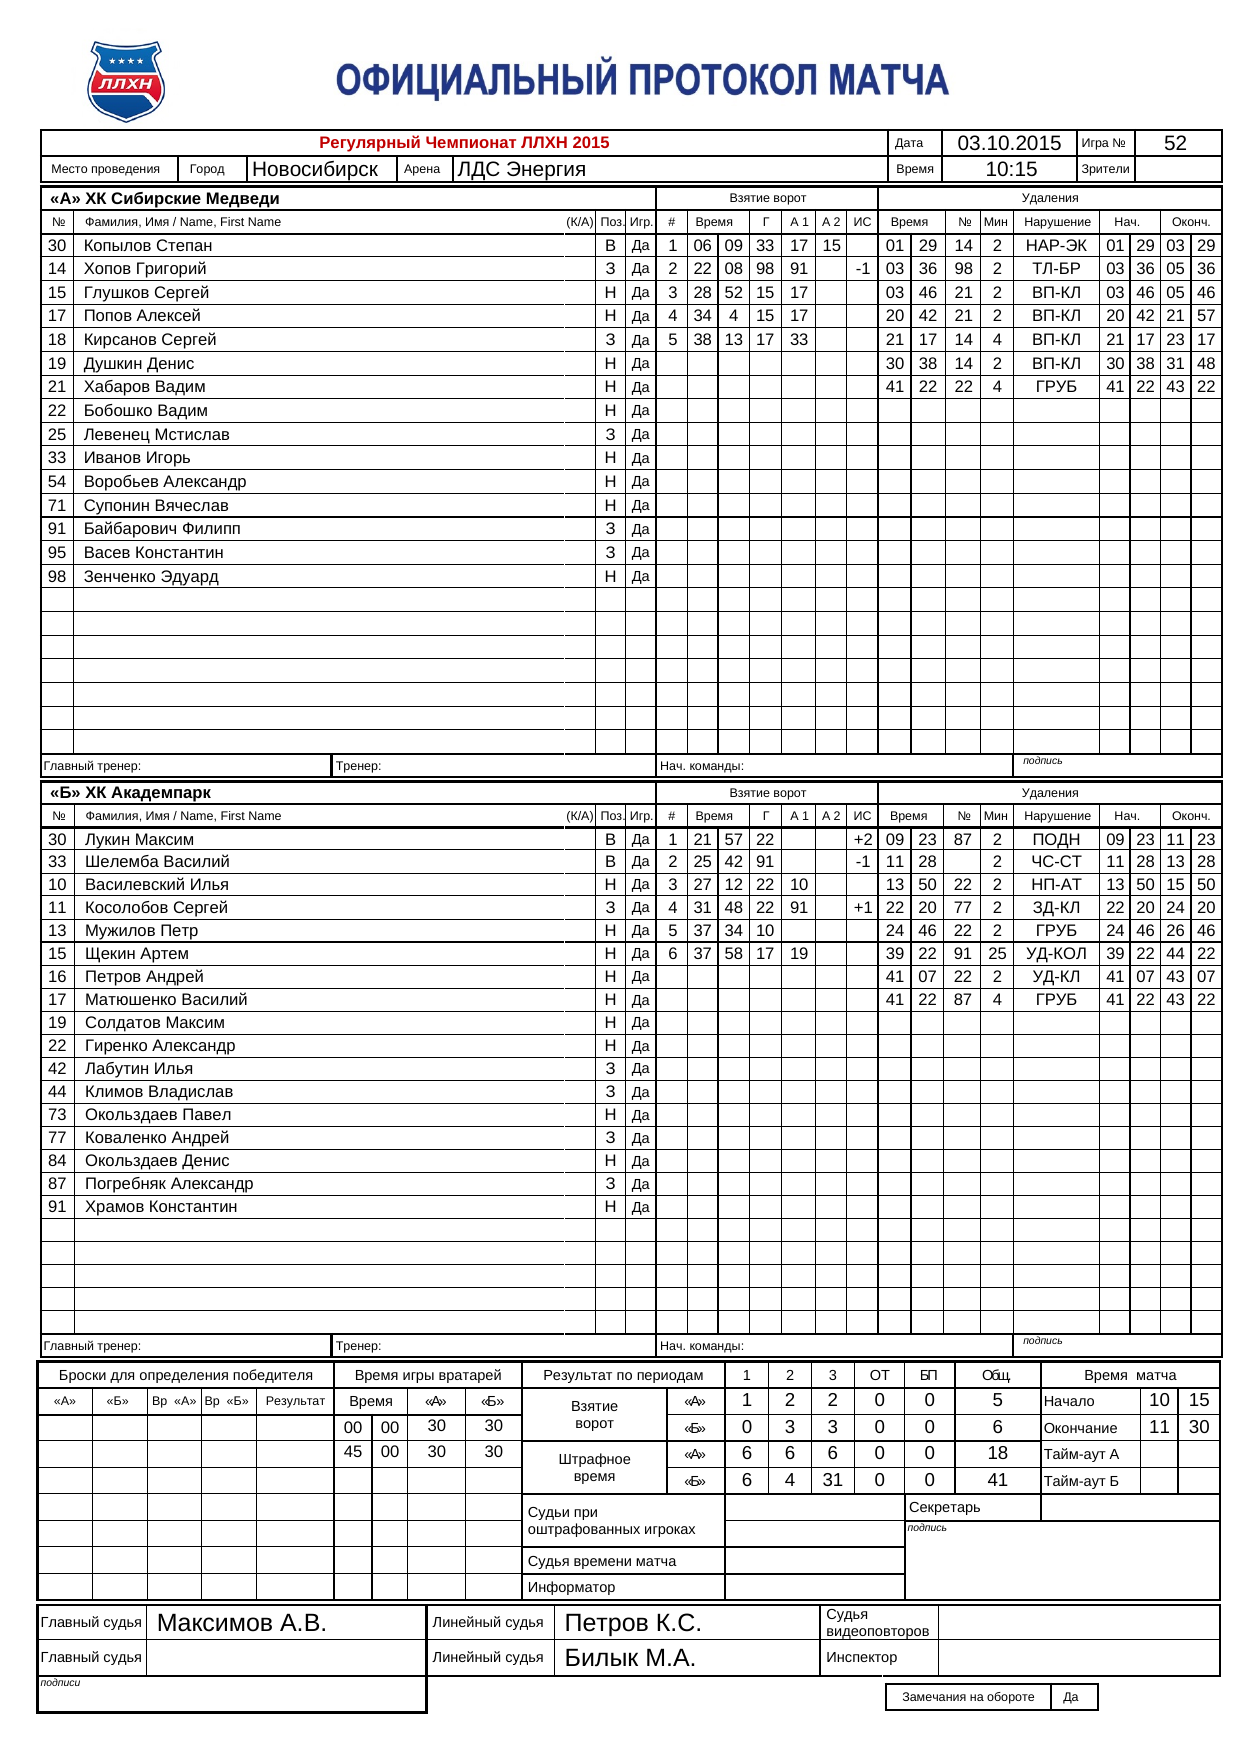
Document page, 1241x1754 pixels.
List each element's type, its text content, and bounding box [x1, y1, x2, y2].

table_cell [1131, 1196, 1160, 1218]
table_cell [202, 1416, 256, 1440]
table_cell Н [596, 399, 625, 422]
table_cell Зрители [1078, 157, 1134, 181]
table_cell [1100, 1012, 1129, 1033]
table_cell [688, 446, 717, 469]
table_cell [847, 1012, 877, 1033]
table_cell Н [596, 989, 625, 1011]
table_cell Главный тренер: [42, 755, 330, 776]
table_cell [1192, 1242, 1221, 1264]
table_cell Линейный судья [428, 1640, 554, 1675]
table_cell [39, 1468, 92, 1493]
table_cell Нач. [1100, 211, 1160, 233]
table_cell 11 [1161, 829, 1190, 849]
table_cell З [596, 1127, 625, 1149]
table_cell [1014, 1219, 1099, 1241]
table_cell [847, 281, 877, 303]
table_cell [981, 588, 1013, 611]
table_cell [688, 423, 717, 445]
table_cell [657, 494, 687, 516]
table_cell [1161, 1058, 1190, 1079]
table_cell [1014, 518, 1099, 540]
table_cell [39, 1547, 92, 1573]
table_cell [257, 1441, 333, 1467]
table_cell [944, 1058, 980, 1079]
table_cell [626, 1288, 655, 1310]
table_cell [912, 446, 945, 469]
table_cell [373, 1494, 407, 1520]
table_cell Мин [981, 211, 1013, 233]
table_cell [879, 659, 910, 682]
table_cell [726, 1575, 904, 1599]
table_cell [565, 423, 595, 445]
table_cell [879, 541, 910, 564]
table_cell [565, 446, 595, 469]
table_cell [75, 1242, 564, 1264]
table_cell Тренер: [333, 755, 655, 776]
table_cell [816, 281, 846, 303]
table_cell [883, 1677, 1220, 1681]
table_cell [466, 1521, 521, 1546]
table_cell [1192, 423, 1221, 445]
table_cell ПОДН [1014, 829, 1099, 849]
table_cell 30 [408, 1416, 465, 1440]
table_cell Г [750, 805, 781, 826]
table_cell Да [626, 920, 655, 941]
table_cell [1100, 1242, 1129, 1264]
table_cell [946, 636, 980, 658]
table_header 52 [1136, 131, 1221, 155]
table_cell [1014, 494, 1099, 516]
table_cell [688, 707, 717, 729]
table_cell З [596, 1058, 625, 1079]
table_cell [879, 707, 910, 729]
table_cell 4 [981, 376, 1013, 398]
table_cell Зенченко Эдуард [74, 565, 564, 587]
table_cell [1131, 1035, 1160, 1057]
table_cell [657, 376, 687, 398]
table_cell Н [596, 376, 625, 398]
table_cell [719, 494, 749, 516]
table_cell [1100, 1265, 1129, 1287]
table_cell 41 [1100, 989, 1129, 1011]
table_cell Н [596, 1104, 625, 1126]
table_cell [1100, 541, 1129, 564]
table_header «Б» ХК Академпарк [42, 783, 655, 803]
table_cell Да [626, 966, 655, 987]
table_cell 2 [981, 896, 1013, 918]
table_cell [373, 1547, 407, 1573]
table_cell Да [626, 874, 655, 895]
table_header Замечания на обороте [887, 1685, 1050, 1709]
table_cell [944, 1265, 980, 1287]
table_cell [944, 1196, 980, 1218]
table_cell 22 [946, 376, 980, 398]
table_cell «А» [668, 1442, 724, 1467]
table_cell № [42, 805, 74, 826]
table_cell [1100, 1219, 1129, 1241]
table_cell [1192, 1265, 1221, 1287]
table_cell (К/А) [565, 211, 595, 233]
table_cell [565, 328, 595, 351]
table_cell [946, 659, 980, 682]
picture [5, 28, 1179, 129]
table_cell А 1 [782, 211, 815, 233]
table_cell [565, 352, 595, 374]
table_cell [74, 659, 564, 682]
table_cell [657, 565, 687, 587]
table_cell [981, 1058, 1013, 1079]
table_cell [657, 1242, 687, 1264]
table_cell 17 [750, 328, 781, 351]
table_cell [565, 305, 595, 327]
table_cell [719, 730, 749, 753]
table_cell 2 [657, 850, 687, 872]
table_cell [565, 1035, 595, 1057]
table_cell [912, 1196, 943, 1218]
table_cell [688, 541, 717, 564]
table_cell [688, 399, 717, 422]
table_header Результат по периодам [523, 1363, 724, 1387]
table_cell [626, 707, 655, 729]
table_cell [657, 707, 687, 729]
table_cell [719, 1219, 749, 1241]
table_cell 22 [688, 257, 717, 280]
table_cell 91 [944, 943, 980, 964]
table_cell [1192, 636, 1221, 658]
table_cell № [42, 211, 73, 233]
table_cell (К/А) [565, 805, 595, 826]
table_cell В [596, 235, 625, 256]
table_cell Попов Алексей [74, 305, 564, 327]
table_cell [816, 518, 846, 540]
table_cell 23 [1192, 829, 1221, 849]
table_cell [565, 1127, 595, 1149]
table_cell [847, 683, 877, 706]
table_cell 41 [879, 966, 910, 987]
table_cell 05 [1161, 281, 1190, 303]
table_cell 19 [782, 943, 815, 964]
table_cell 36 [1192, 257, 1221, 280]
table_cell А 1 [782, 805, 815, 826]
table_cell [782, 989, 815, 1011]
table_cell [1100, 683, 1129, 706]
table_cell 20 [1131, 896, 1160, 918]
table_cell Судья видеоповторов [821, 1606, 938, 1639]
table_cell [944, 1035, 980, 1057]
table_cell [202, 1574, 256, 1599]
table_cell [847, 235, 877, 256]
table_cell подпись [1014, 1335, 1221, 1356]
table_cell [1192, 707, 1221, 729]
table_cell [816, 328, 846, 351]
table_cell [657, 470, 687, 493]
table_cell Новосибирск [248, 157, 396, 181]
table_cell [657, 1127, 687, 1149]
table_cell [816, 565, 846, 587]
table_cell Нарушение [1014, 211, 1099, 233]
table_cell [816, 1311, 846, 1333]
table_cell [879, 612, 910, 634]
table_cell [946, 470, 980, 493]
table_cell # [657, 805, 687, 826]
table_cell [1014, 1242, 1099, 1264]
table_cell Окольздаев Павел [75, 1104, 564, 1126]
table_cell Взятие ворот [523, 1389, 666, 1440]
table_cell [1100, 1150, 1129, 1172]
table_cell Н [596, 446, 625, 469]
table_cell [944, 1219, 980, 1241]
table_cell [657, 446, 687, 469]
table_cell [1161, 1311, 1190, 1333]
table_cell [847, 707, 877, 729]
table_cell [565, 1242, 595, 1264]
table_cell [816, 966, 846, 987]
table_cell [42, 1242, 74, 1264]
table_cell 28 [1192, 850, 1221, 872]
table_cell Арена [398, 157, 452, 181]
table_cell [944, 1104, 980, 1126]
table_cell Фамилия, Имя / Name, First Name [75, 805, 565, 826]
table_cell [202, 1441, 256, 1467]
table_cell [1131, 1242, 1160, 1264]
table_cell [782, 829, 815, 849]
table_cell [816, 896, 846, 918]
table_cell [202, 1547, 256, 1573]
table_cell [981, 1104, 1013, 1126]
table_cell [1192, 612, 1221, 634]
table_cell 14 [946, 328, 980, 351]
table_cell 6 [956, 1415, 1040, 1440]
table_cell Коваленко Андрей [75, 1127, 564, 1149]
table_cell НАР-ЭК [1014, 235, 1099, 256]
table_cell [912, 1265, 943, 1287]
table_cell 15 [750, 305, 781, 327]
table_cell [596, 1288, 625, 1310]
table_header 2 [769, 1363, 811, 1387]
table_cell 50 [912, 874, 943, 895]
table_cell 0 [905, 1468, 954, 1493]
table_cell [782, 659, 815, 682]
table_cell 17 [42, 305, 73, 327]
table_cell 50 [1192, 874, 1221, 895]
table_cell Билык М.А. [555, 1640, 819, 1675]
table_cell [39, 1521, 92, 1546]
table_cell [1131, 565, 1160, 587]
table_cell [39, 1441, 92, 1467]
table_cell Мин [981, 805, 1013, 826]
table_cell [782, 352, 815, 374]
table_header 1 [726, 1363, 768, 1387]
table_cell 07 [912, 966, 943, 987]
table_cell Н [596, 565, 625, 587]
table_cell 37 [688, 943, 717, 964]
table_cell 39 [879, 943, 910, 964]
table_cell 17 [750, 943, 781, 964]
table_cell Г [750, 211, 781, 233]
table_cell [719, 1150, 749, 1172]
table_cell Н [596, 1035, 625, 1057]
table_header Игра № [1078, 131, 1134, 155]
table_cell [750, 989, 781, 1011]
table_cell [565, 659, 595, 682]
table_cell подпись [1014, 755, 1221, 776]
table_cell Время [688, 805, 749, 826]
table_cell 15 [1161, 874, 1190, 895]
table_cell 36 [1131, 257, 1160, 280]
table_cell 5 [657, 328, 687, 351]
table_cell УД-КЛ [1014, 966, 1099, 987]
table_header Да [1052, 1685, 1097, 1709]
table_cell 30 [408, 1441, 465, 1467]
table_cell 17 [1192, 328, 1221, 351]
table_cell [879, 730, 910, 753]
table_cell 46 [1192, 281, 1221, 303]
table_cell [782, 1104, 815, 1126]
table_cell [596, 707, 625, 729]
table_cell [946, 707, 980, 729]
table_cell 0 [855, 1389, 904, 1413]
table_cell [688, 1150, 717, 1172]
table_cell [847, 1104, 877, 1126]
table_cell [782, 518, 815, 540]
table_cell 34 [719, 920, 749, 941]
table_cell 22 [912, 989, 943, 1011]
table_cell [879, 1127, 910, 1149]
table_cell 18 [42, 328, 73, 351]
table_cell [750, 494, 781, 516]
table_cell [596, 636, 625, 658]
table_cell Да [626, 423, 655, 445]
table_cell 42 [719, 850, 749, 872]
table_cell [750, 730, 781, 753]
table_cell Да [626, 518, 655, 540]
table_cell 21 [879, 328, 910, 351]
table_cell [1192, 399, 1221, 422]
table_cell [565, 920, 595, 941]
table_cell 44 [1161, 943, 1190, 964]
table_cell [1131, 518, 1160, 540]
table_cell Главный судья [39, 1640, 146, 1675]
table_cell [688, 1127, 717, 1149]
table_cell 15 [42, 943, 74, 964]
table_cell [719, 423, 749, 445]
table_cell Да [626, 1196, 655, 1218]
table_cell [847, 1311, 877, 1333]
table_cell 17 [912, 328, 945, 351]
table_cell 10 [1141, 1389, 1177, 1413]
table_cell Главный тренер: [42, 1335, 330, 1356]
table_cell [750, 376, 781, 398]
table_cell [816, 470, 846, 493]
table_cell [981, 1012, 1013, 1033]
table_cell [408, 1468, 465, 1493]
table_cell [1014, 1311, 1099, 1333]
table_cell [688, 494, 717, 516]
table_cell [1161, 1219, 1190, 1241]
table_cell [719, 376, 749, 398]
table_cell З [596, 423, 625, 445]
table_cell [879, 1012, 910, 1033]
table_cell [565, 541, 595, 564]
table_cell НП-АТ [1014, 874, 1099, 895]
table_header «А» ХК Сибирские Медведи [42, 188, 655, 209]
table_cell [565, 1173, 595, 1195]
table_cell ВП-КЛ [1014, 281, 1099, 303]
table_cell [42, 636, 73, 658]
table_cell [981, 612, 1013, 634]
table_cell 3 [812, 1415, 854, 1440]
table_cell [75, 1311, 564, 1333]
table_header Время матча [1042, 1363, 1219, 1387]
table_cell [847, 1150, 877, 1172]
table_cell [719, 1196, 749, 1218]
table_header Общ. [956, 1363, 1040, 1387]
table_cell [1131, 423, 1160, 445]
table_cell [1192, 659, 1221, 682]
table_cell 21 [946, 281, 980, 303]
table_cell 1 [657, 235, 687, 256]
table_cell [1131, 541, 1160, 564]
table_cell [816, 1012, 846, 1033]
table_cell [750, 1150, 781, 1172]
table_cell [565, 850, 595, 872]
table_cell 15 [42, 281, 73, 303]
table_cell 10 [750, 920, 781, 941]
table_header Регулярный Чемпионат ЛЛХН 2015 [42, 131, 887, 155]
table_cell [847, 730, 877, 753]
table_cell [74, 588, 564, 611]
table_cell 10 [42, 874, 74, 895]
table_cell Да [626, 470, 655, 493]
table_cell [565, 376, 595, 398]
table_cell 21 [42, 376, 73, 398]
table_cell [944, 1127, 980, 1149]
table_cell [565, 1265, 595, 1287]
table_cell 13 [719, 328, 749, 351]
table_cell [912, 565, 945, 587]
table_cell 46 [912, 281, 945, 303]
table_cell Да [626, 829, 655, 849]
table_cell [847, 989, 877, 1011]
table_cell [373, 1468, 407, 1493]
table_cell [565, 1012, 595, 1033]
table_cell [981, 1242, 1013, 1264]
table_cell [750, 1265, 781, 1287]
table_cell Город [179, 157, 246, 181]
table_cell [719, 989, 749, 1011]
table_cell [816, 541, 846, 564]
table_cell Левенец Мстислав [74, 423, 564, 445]
table_cell Шелемба Василий [75, 850, 564, 872]
table_cell 0 [905, 1442, 954, 1467]
table_cell [1014, 1173, 1099, 1195]
table_cell 15 [816, 235, 846, 256]
table_cell ВП-КЛ [1014, 305, 1099, 327]
table_cell [1161, 1104, 1190, 1126]
table_cell [1131, 730, 1160, 753]
table_cell [750, 1288, 781, 1310]
table_cell [148, 1416, 201, 1440]
table_cell [257, 1468, 333, 1493]
table_cell [1192, 541, 1221, 564]
table_cell [1131, 1219, 1160, 1241]
table_cell [39, 1416, 92, 1440]
table_cell Хабаров Вадим [74, 376, 564, 398]
table_cell № [944, 805, 980, 826]
table_cell [946, 565, 980, 587]
table_cell 98 [42, 565, 73, 587]
table_cell [816, 1242, 846, 1264]
table_cell [1161, 1196, 1190, 1218]
table_cell 98 [946, 257, 980, 280]
table_cell Судьи при оштрафованных игроках [523, 1495, 724, 1546]
table_cell [42, 588, 73, 611]
table_cell 22 [944, 966, 980, 987]
table_cell [42, 659, 73, 682]
table_cell [912, 1311, 943, 1333]
table_cell [782, 494, 815, 516]
table_cell [688, 1288, 717, 1310]
table_cell 91 [42, 518, 73, 540]
table_cell [782, 612, 815, 634]
table_cell [1131, 470, 1160, 493]
table_cell 91 [782, 257, 815, 280]
table_cell [42, 1288, 74, 1310]
table_cell [1192, 1288, 1221, 1310]
table_cell [750, 707, 781, 729]
table_cell З [596, 896, 625, 918]
table_cell [1192, 683, 1221, 706]
table_cell [1014, 659, 1099, 682]
table_cell Погребняк Александр [75, 1173, 564, 1195]
table_cell [408, 1574, 465, 1599]
table_cell [879, 399, 910, 422]
table_cell 44 [42, 1081, 74, 1103]
table_cell [657, 1196, 687, 1218]
table_cell «Б» [668, 1415, 724, 1440]
table_cell Климов Владислав [75, 1081, 564, 1103]
table_cell [1100, 423, 1129, 445]
table_cell Да [626, 1081, 655, 1103]
table_cell [816, 1035, 846, 1057]
table_cell [719, 1311, 749, 1333]
table_cell [879, 1081, 910, 1103]
table_cell 14 [946, 352, 980, 374]
table_cell Нач. команды: [657, 755, 1012, 776]
table_cell [782, 423, 815, 445]
table_cell 21 [1100, 328, 1129, 351]
table_cell [1014, 636, 1099, 658]
table_cell 00 [335, 1416, 371, 1440]
table_cell [847, 588, 877, 611]
table_cell [596, 1265, 625, 1287]
table_cell 0 [905, 1415, 954, 1440]
table_cell [719, 636, 749, 658]
table_cell 0 [855, 1468, 904, 1493]
table_cell [466, 1494, 521, 1520]
table_cell [1161, 707, 1190, 729]
table_cell ГРУБ [1014, 920, 1099, 941]
table_cell [750, 1127, 781, 1149]
table_cell [42, 683, 73, 706]
table_cell 87 [42, 1173, 74, 1195]
table_cell [816, 305, 846, 327]
table_cell [1161, 1288, 1190, 1310]
table_cell [688, 518, 717, 540]
table_cell [782, 1150, 815, 1172]
table_cell [565, 399, 595, 422]
table_cell [657, 1288, 687, 1310]
table_cell 6 [726, 1468, 768, 1493]
table_cell [335, 1547, 371, 1573]
table_cell [93, 1494, 147, 1520]
table_cell [750, 1242, 781, 1264]
table_cell № [946, 211, 980, 233]
table_cell 19 [42, 1012, 74, 1033]
table_cell 21 [688, 829, 717, 849]
table_cell [688, 1219, 717, 1241]
table_cell [1131, 636, 1160, 658]
table_header 3 [812, 1363, 854, 1387]
table_cell [1192, 470, 1221, 493]
table_cell 4 [769, 1468, 811, 1493]
table_cell [657, 1104, 687, 1126]
table_cell 13 [879, 874, 910, 895]
table_cell [596, 588, 625, 611]
table_cell [879, 1242, 910, 1264]
table_cell [1014, 730, 1099, 753]
table_cell [946, 588, 980, 611]
table_cell [1131, 1058, 1160, 1079]
table_cell 03 [1100, 281, 1129, 303]
table_cell [688, 683, 717, 706]
table_cell [688, 1012, 717, 1033]
table_cell [782, 1196, 815, 1218]
table_cell [1100, 1058, 1129, 1079]
table_cell 03 [879, 257, 910, 280]
table_cell [408, 1521, 465, 1546]
table_cell 38 [688, 328, 717, 351]
table_cell [1131, 399, 1160, 422]
table_cell [657, 1265, 687, 1287]
table_cell [782, 541, 815, 564]
table_cell 11 [879, 850, 910, 872]
table_cell [1131, 659, 1160, 682]
table_cell [657, 1012, 687, 1033]
table_cell 18 [956, 1442, 1040, 1467]
table_cell [1131, 1265, 1160, 1287]
table_cell [626, 612, 655, 634]
table_cell [1161, 565, 1190, 587]
table_cell [912, 1058, 943, 1079]
table_cell [981, 1311, 1013, 1333]
table_cell Да [626, 850, 655, 872]
table_cell 6 [812, 1442, 854, 1467]
table_cell 0 [855, 1415, 904, 1440]
table_cell З [596, 257, 625, 280]
table_cell [1131, 612, 1160, 634]
table_cell 38 [912, 352, 945, 374]
table_cell [944, 1288, 980, 1310]
table_cell [565, 707, 595, 729]
table_cell [816, 1058, 846, 1079]
table_cell [657, 1058, 687, 1079]
table_cell [719, 1035, 749, 1057]
table_cell 22 [944, 874, 980, 895]
table_cell 24 [1100, 920, 1129, 941]
table_cell [782, 1012, 815, 1033]
table_cell 46 [1131, 281, 1160, 303]
table_cell 20 [912, 896, 943, 918]
table_cell 21 [1161, 305, 1190, 327]
table_cell Н [596, 966, 625, 987]
table_cell 21 [946, 305, 980, 327]
table_cell 22 [879, 896, 910, 918]
table_cell 29 [1192, 235, 1221, 256]
table_cell [1014, 1150, 1099, 1172]
table_cell [657, 588, 687, 611]
table_cell [879, 1311, 910, 1333]
table_cell УД-КОЛ [1014, 943, 1099, 964]
table_cell Душкин Денис [74, 352, 564, 374]
table_cell Н [596, 920, 625, 941]
table_cell [565, 470, 595, 493]
table_cell Максимов А.В. [147, 1606, 425, 1639]
table_cell [981, 1035, 1013, 1057]
table_cell [816, 683, 846, 706]
table_cell [1100, 730, 1129, 753]
table_cell [782, 1173, 815, 1195]
table_cell Петров К.С. [555, 1606, 819, 1639]
table_cell Н [596, 281, 625, 303]
table_cell [750, 1081, 781, 1103]
table_cell [335, 1574, 371, 1599]
table_cell [93, 1416, 147, 1440]
table_cell [1014, 683, 1099, 706]
table_cell 25 [981, 943, 1013, 964]
table_cell 05 [1161, 257, 1190, 280]
table_cell Судья времени матча [523, 1548, 724, 1573]
table_cell [816, 446, 846, 469]
table_cell [750, 446, 781, 469]
table_cell [1161, 659, 1190, 682]
table_cell [782, 376, 815, 398]
table_cell 13 [1161, 850, 1190, 872]
table_cell Да [626, 328, 655, 351]
table_cell [688, 612, 717, 634]
table_cell 03 [1100, 257, 1129, 280]
table_cell 11 [1141, 1415, 1177, 1440]
table_cell [847, 1127, 877, 1149]
table_cell [39, 1574, 92, 1599]
table_cell [847, 659, 877, 682]
table_cell [596, 683, 625, 706]
table_cell [202, 1494, 256, 1520]
table_cell Время [688, 211, 749, 233]
table_cell [847, 446, 877, 469]
table_cell [1192, 1150, 1221, 1172]
table_cell Воробьев Александр [74, 470, 564, 493]
table_header 03.10.2015 [943, 131, 1076, 155]
table_cell 77 [42, 1127, 74, 1149]
table_cell [466, 1547, 521, 1573]
table_cell «Б» [668, 1468, 724, 1493]
table_cell 30 [466, 1416, 521, 1440]
table_cell 20 [1192, 896, 1221, 918]
table_cell [981, 1127, 1013, 1149]
table_cell 54 [42, 470, 73, 493]
table_cell # [657, 211, 687, 233]
table_cell «Б » [466, 1389, 521, 1413]
table_cell [565, 1288, 595, 1310]
table_cell 2 [981, 966, 1013, 987]
table_cell 24 [879, 920, 910, 941]
table_cell [1131, 1173, 1160, 1195]
table_cell Бобошко Вадим [74, 399, 564, 422]
table_cell 91 [42, 1196, 74, 1218]
table_cell Да [626, 399, 655, 422]
table_cell [1131, 1150, 1160, 1172]
table_cell [657, 352, 687, 374]
table_cell [1100, 494, 1129, 516]
table_cell 22 [750, 829, 781, 849]
table_cell [719, 588, 749, 611]
table_cell Да [626, 1035, 655, 1057]
table_cell [1161, 683, 1190, 706]
table_cell [147, 1640, 425, 1675]
table_cell 36 [912, 257, 945, 280]
table_cell Да [626, 352, 655, 374]
table_cell [847, 494, 877, 516]
table_cell 6 [726, 1442, 768, 1467]
table_cell А 2 [816, 805, 846, 826]
table_cell Хопов Григорий [74, 257, 564, 280]
table_cell [657, 636, 687, 658]
table_cell [981, 730, 1013, 753]
table_cell 15 [1179, 1389, 1219, 1413]
table_cell +2 [847, 829, 877, 849]
table_cell [912, 1242, 943, 1264]
table_cell 10 [782, 874, 815, 895]
table_cell [719, 1012, 749, 1033]
table_cell Да [626, 494, 655, 516]
table_cell [879, 1104, 910, 1126]
table_cell [750, 612, 781, 634]
table_cell 14 [946, 235, 980, 256]
table_cell [750, 1219, 781, 1241]
table_cell [657, 612, 687, 634]
table_cell Нарушение [1014, 805, 1099, 826]
table_cell [816, 829, 846, 849]
table_cell [946, 494, 980, 516]
table_cell [847, 966, 877, 987]
table_cell [1131, 1127, 1160, 1149]
table_cell Н [596, 352, 625, 374]
table_cell [816, 494, 846, 516]
table_cell ЗД-КЛ [1014, 896, 1099, 918]
table_cell [1161, 1265, 1190, 1287]
table_cell 30 [879, 352, 910, 374]
table_cell 00 [373, 1416, 407, 1440]
table_cell [657, 966, 687, 987]
table_cell [1192, 446, 1221, 469]
table_cell [912, 541, 945, 564]
table_cell [782, 1219, 815, 1241]
table_cell [688, 989, 717, 1011]
table_cell [688, 1173, 717, 1195]
table_cell [565, 494, 595, 516]
table_cell 2 [981, 257, 1013, 280]
table_cell [944, 1242, 980, 1264]
table_cell 17 [42, 989, 74, 1011]
table_cell 25 [688, 850, 717, 872]
table_cell Да [626, 235, 655, 256]
table_cell [1014, 541, 1099, 564]
table_cell [912, 1127, 943, 1149]
table_cell 33 [782, 328, 815, 351]
table_cell [1192, 1035, 1221, 1057]
table_cell [981, 636, 1013, 658]
table_cell [688, 376, 717, 398]
table_cell [939, 1606, 1219, 1639]
table_cell [750, 518, 781, 540]
table_cell [373, 1521, 407, 1546]
table_cell [688, 659, 717, 682]
table_cell 24 [1161, 896, 1190, 918]
table_cell [657, 659, 687, 682]
table_cell [1100, 588, 1129, 611]
table_cell [981, 565, 1013, 587]
table_cell [912, 636, 945, 658]
table_cell З [596, 1173, 625, 1195]
table_cell [912, 1012, 943, 1033]
table_cell [782, 446, 815, 469]
table_cell 16 [42, 966, 74, 987]
table_cell [93, 1468, 147, 1493]
table_cell [816, 1173, 846, 1195]
table_cell 22 [1131, 376, 1160, 398]
table_cell Лабутин Илья [75, 1058, 564, 1079]
table_cell Глушков Сергей [74, 281, 564, 303]
table_cell «Б» [93, 1389, 147, 1413]
table_cell [565, 565, 595, 587]
table_cell Гиренко Александр [75, 1035, 564, 1057]
table_cell 4 [719, 305, 749, 327]
table_cell [626, 588, 655, 611]
table_cell [657, 423, 687, 445]
table_cell [1192, 1012, 1221, 1033]
table_cell 22 [1100, 896, 1129, 918]
table_cell [657, 989, 687, 1011]
table_cell [74, 683, 564, 706]
table_header Взятие ворот [657, 783, 877, 803]
table_cell 23 [912, 829, 943, 849]
table_cell [816, 1127, 846, 1149]
table_cell [1161, 730, 1190, 753]
table_cell Лукин Максим [75, 829, 564, 849]
table_cell [847, 874, 877, 895]
table_cell [719, 612, 749, 634]
table_cell З [596, 1081, 625, 1103]
table_header ОТ [855, 1363, 904, 1387]
table_cell Петров Андрей [75, 966, 564, 987]
table_cell [39, 1494, 92, 1520]
table_cell 41 [1100, 966, 1129, 987]
table_cell [847, 1081, 877, 1103]
table_cell [148, 1574, 201, 1599]
table_cell 22 [1131, 943, 1160, 964]
table_cell [879, 588, 910, 611]
table_cell [750, 1173, 781, 1195]
table_cell [688, 1265, 717, 1287]
table_cell [726, 1521, 904, 1546]
table_cell [750, 565, 781, 587]
table_cell [148, 1494, 201, 1520]
table_cell [879, 1288, 910, 1310]
table_cell [912, 1104, 943, 1126]
table_cell [626, 1265, 655, 1287]
table_cell [750, 683, 781, 706]
table_cell [912, 659, 945, 682]
table_cell Инспектор [821, 1640, 938, 1675]
table_cell З [596, 541, 625, 564]
table_cell [1100, 1173, 1129, 1195]
table_cell 33 [42, 850, 74, 872]
table_cell [93, 1441, 147, 1467]
table_cell [1161, 588, 1190, 611]
table_cell [657, 541, 687, 564]
table_cell [74, 730, 564, 753]
table_cell «А» [39, 1389, 92, 1413]
table_cell [657, 399, 687, 422]
table_cell Тайм-аут Б [1042, 1468, 1140, 1493]
table_cell Н [596, 305, 625, 327]
table_cell 2 [981, 281, 1013, 303]
table_cell [1161, 518, 1190, 540]
table_cell 2 [812, 1389, 854, 1413]
table_cell [565, 612, 595, 634]
table_cell [944, 1012, 980, 1033]
table_cell [816, 989, 846, 1011]
table_cell [1161, 1012, 1190, 1033]
table_cell [1100, 1104, 1129, 1126]
table_cell 22 [912, 943, 943, 964]
table_cell Фамилия, Имя / Name, First Name [74, 211, 565, 233]
table_cell [42, 1219, 74, 1241]
table_cell [565, 1219, 595, 1241]
table_cell [782, 707, 815, 729]
table_cell [847, 399, 877, 422]
table_cell 4 [981, 328, 1013, 351]
table_cell Время [879, 211, 945, 233]
table_cell [782, 683, 815, 706]
table_cell [1161, 1242, 1190, 1264]
table_cell [42, 1265, 74, 1287]
table_cell [626, 1311, 655, 1333]
table_cell 22 [912, 376, 945, 398]
table_cell 20 [1100, 305, 1129, 327]
table_cell 2 [981, 874, 1013, 895]
table_cell [596, 730, 625, 753]
table_cell 22 [750, 896, 781, 918]
table_cell [1141, 1441, 1177, 1467]
table_cell [93, 1574, 147, 1599]
table_cell [688, 730, 717, 753]
table_cell [879, 565, 910, 587]
table_cell [1014, 446, 1099, 469]
table_cell ЧС-СТ [1014, 850, 1099, 872]
table_cell ТЛ-БР [1014, 257, 1099, 280]
table_cell 03 [1161, 235, 1190, 256]
table_cell [847, 423, 877, 445]
table_cell «А» [408, 1389, 465, 1413]
table_cell [816, 1265, 846, 1287]
table_cell [750, 399, 781, 422]
table_cell 17 [782, 281, 815, 303]
table_cell [879, 446, 910, 469]
table_cell [1192, 565, 1221, 587]
table_cell [657, 1311, 687, 1333]
table_cell [93, 1521, 147, 1546]
table_cell [1100, 1127, 1129, 1149]
table_cell Начало [1042, 1389, 1140, 1413]
table_cell 09 [879, 829, 910, 849]
table_cell [981, 1081, 1013, 1103]
table_cell [750, 470, 781, 493]
table_cell Да [626, 1173, 655, 1195]
table_cell [981, 446, 1013, 469]
table_cell [466, 1468, 521, 1493]
table_cell [657, 1035, 687, 1057]
table_cell 41 [879, 989, 910, 1011]
table_cell Окольздаев Денис [75, 1150, 564, 1172]
table_cell [879, 1173, 910, 1195]
table_cell [1141, 1468, 1177, 1493]
table_cell [946, 446, 980, 469]
table_cell [879, 1035, 910, 1057]
table_cell [688, 1035, 717, 1057]
table_cell [782, 399, 815, 422]
table_cell 14 [42, 257, 73, 280]
table_cell 00 [373, 1441, 407, 1467]
table_cell [719, 1127, 749, 1149]
table_cell [1014, 565, 1099, 587]
table_cell Супонин Вячеслав [74, 494, 564, 516]
table_cell [946, 612, 980, 634]
table_cell [847, 470, 877, 493]
table_cell [981, 1196, 1013, 1218]
table_cell [688, 1058, 717, 1079]
table_cell Да [626, 1150, 655, 1172]
table_cell 41 [879, 376, 910, 398]
table_cell [1131, 588, 1160, 611]
table_cell [750, 659, 781, 682]
table_cell 22 [750, 874, 781, 895]
table_cell [688, 636, 717, 658]
table_cell [879, 683, 910, 706]
table_cell [847, 1196, 877, 1218]
table_cell [1161, 1173, 1190, 1195]
table_cell [42, 612, 73, 634]
table_cell [782, 1035, 815, 1057]
table_cell [816, 257, 846, 280]
table_cell [626, 683, 655, 706]
table_cell З [596, 328, 625, 351]
table_cell [626, 659, 655, 682]
table_cell [981, 470, 1013, 493]
table_cell [1100, 446, 1129, 469]
table_cell [981, 399, 1013, 422]
table_cell 30 [42, 829, 74, 849]
table_cell [373, 1574, 407, 1599]
table_cell 3 [657, 281, 687, 303]
table_cell 26 [1161, 920, 1190, 941]
table_cell Игр. [626, 211, 655, 233]
table_cell ВП-КЛ [1014, 328, 1099, 351]
table_cell [719, 1265, 749, 1287]
table_cell [1192, 588, 1221, 611]
table_cell [1014, 1058, 1099, 1079]
table_cell [1131, 707, 1160, 729]
table_cell 5 [657, 920, 687, 941]
table_cell 38 [1131, 352, 1160, 374]
table_cell [750, 1058, 781, 1079]
table_cell 01 [879, 235, 910, 256]
table_cell [750, 352, 781, 374]
table_cell [939, 1640, 1219, 1675]
table_cell [657, 683, 687, 706]
table_cell [1014, 612, 1099, 634]
table_cell 07 [1192, 966, 1221, 987]
table_cell [750, 1311, 781, 1333]
table_cell 22 [42, 399, 73, 422]
table_cell [1014, 1035, 1099, 1057]
table_cell [1014, 1081, 1099, 1103]
table_cell Н [596, 494, 625, 516]
table_cell [1192, 494, 1221, 516]
table_cell Место проведения [42, 157, 177, 181]
table_cell Солдатов Максим [75, 1012, 564, 1033]
table_cell [719, 1104, 749, 1126]
table_cell 22 [1192, 376, 1221, 398]
table_cell 46 [1131, 920, 1160, 941]
table_cell подписи [39, 1677, 425, 1711]
table_cell [688, 565, 717, 587]
table_cell [202, 1468, 256, 1493]
table_cell 2 [657, 257, 687, 280]
table_cell Да [626, 257, 655, 280]
table_header Удаления [879, 783, 1221, 803]
table_cell [912, 1081, 943, 1103]
table_cell [1100, 399, 1129, 422]
table_cell 87 [944, 829, 980, 849]
table_cell Кирсанов Сергей [74, 328, 564, 351]
table_cell [912, 707, 945, 729]
table_cell [912, 1035, 943, 1057]
table_cell [1100, 1288, 1129, 1310]
table_cell 41 [956, 1468, 1040, 1493]
table_cell 6 [769, 1442, 811, 1467]
table_cell Да [626, 565, 655, 587]
table_cell [1161, 494, 1190, 516]
table_cell 17 [1131, 328, 1160, 351]
table_cell [816, 920, 846, 941]
table_cell 03 [879, 281, 910, 303]
table_cell 17 [782, 235, 815, 256]
table_cell [847, 636, 877, 658]
table_cell [565, 1311, 595, 1333]
table_cell [1100, 565, 1129, 587]
table_cell [1192, 518, 1221, 540]
table_cell [719, 352, 749, 374]
table_cell Информатор [523, 1575, 724, 1599]
table_cell [847, 1219, 877, 1241]
table_cell [657, 1081, 687, 1103]
table_cell [847, 565, 877, 587]
table_cell +1 [847, 896, 877, 918]
table_cell [1131, 1081, 1160, 1103]
table_cell [719, 659, 749, 682]
table_header Удаления [879, 188, 1221, 209]
table_cell [657, 1173, 687, 1195]
table_cell [1161, 541, 1190, 564]
table_cell Н [596, 1196, 625, 1218]
table_cell [719, 683, 749, 706]
table_cell 48 [1192, 352, 1221, 374]
table_cell 31 [812, 1468, 854, 1493]
table_cell [750, 588, 781, 611]
table_cell В [596, 850, 625, 872]
table_cell [847, 1058, 877, 1079]
table_cell [688, 1242, 717, 1264]
table_cell [816, 659, 846, 682]
table_cell [816, 850, 846, 872]
table_cell [719, 1058, 749, 1079]
table_cell [688, 1081, 717, 1103]
table_cell Храмов Константин [75, 1196, 564, 1218]
table_cell [466, 1574, 521, 1599]
table_cell [946, 399, 980, 422]
table_cell [816, 1081, 846, 1103]
table_cell [565, 1150, 595, 1172]
table_cell 23 [1161, 328, 1190, 351]
table_cell [565, 281, 595, 303]
table_cell 42 [912, 305, 945, 327]
table_cell [1192, 730, 1221, 753]
table_cell [750, 1104, 781, 1126]
table_cell [912, 399, 945, 422]
table_cell Нач. команды: [657, 1335, 1012, 1356]
table_cell 22 [1192, 989, 1221, 1011]
table_cell [688, 588, 717, 611]
table_cell [626, 730, 655, 753]
table_cell 87 [944, 989, 980, 1011]
table_cell [202, 1521, 256, 1546]
table_cell [626, 1242, 655, 1264]
table_cell [257, 1416, 333, 1440]
table_cell 11 [1100, 850, 1129, 872]
table_cell [335, 1494, 371, 1520]
table_cell [912, 1150, 943, 1172]
table_cell Н [596, 1012, 625, 1033]
table_cell Поз. [596, 805, 625, 826]
table_cell [782, 636, 815, 658]
table_cell Оконч. [1161, 211, 1221, 233]
table_cell Байбарович Филипп [74, 518, 564, 540]
table_cell 95 [42, 541, 73, 564]
table_cell [847, 1173, 877, 1195]
table_cell Да [626, 896, 655, 918]
table_cell [1161, 1035, 1190, 1057]
table_cell [879, 1219, 910, 1241]
table_cell [42, 1311, 74, 1333]
table_cell [1161, 446, 1190, 469]
table_cell [1100, 1311, 1129, 1333]
table_cell [879, 1196, 910, 1218]
table_cell 42 [42, 1058, 74, 1079]
table_cell [816, 612, 846, 634]
table_cell [879, 636, 910, 658]
table_cell [75, 1219, 564, 1241]
table_cell 12 [719, 874, 749, 895]
table_cell 28 [1131, 850, 1160, 872]
table_cell [981, 1173, 1013, 1195]
table_cell [257, 1494, 333, 1520]
table_cell ИС [847, 805, 877, 826]
table_cell [657, 730, 687, 753]
table_cell Поз. [596, 211, 625, 233]
table_header Броски для определения победителя [39, 1363, 333, 1387]
table_cell [847, 518, 877, 540]
table_cell [981, 541, 1013, 564]
table_cell Мужилов Петр [75, 920, 564, 941]
table_cell -1 [847, 850, 877, 872]
table_cell [93, 1547, 147, 1573]
table_cell -1 [847, 257, 877, 280]
table_cell Секретарь [906, 1495, 1040, 1520]
table_cell [596, 659, 625, 682]
table_cell [879, 423, 910, 445]
table_cell [719, 1288, 749, 1310]
table_cell [1136, 157, 1221, 181]
table_cell [565, 518, 595, 540]
table_cell [148, 1521, 201, 1546]
table_cell [688, 1196, 717, 1218]
table_cell 22 [944, 920, 980, 941]
table_cell 10:15 [943, 157, 1076, 181]
table_cell [565, 1104, 595, 1126]
table_cell [565, 257, 595, 280]
table_cell [565, 943, 595, 964]
table_cell 91 [782, 896, 815, 918]
table_cell [719, 399, 749, 422]
table_cell Да [626, 1058, 655, 1079]
table_cell 98 [750, 257, 781, 280]
table_cell [596, 1311, 625, 1333]
table_cell [565, 829, 595, 849]
table_cell 58 [719, 943, 749, 964]
table_cell [944, 1173, 980, 1195]
table_cell 4 [657, 896, 687, 918]
table_cell 2 [769, 1389, 811, 1413]
table_cell 6 [657, 943, 687, 964]
table_cell [816, 730, 846, 753]
table_cell [782, 1242, 815, 1264]
table_cell [944, 1150, 980, 1172]
table_cell [596, 612, 625, 634]
table_cell [719, 446, 749, 469]
table_cell ВП-КЛ [1014, 352, 1099, 374]
table_cell [981, 518, 1013, 540]
table_cell А 2 [816, 211, 846, 233]
table_cell Время [335, 1389, 407, 1413]
table_cell [981, 423, 1013, 445]
table_cell 57 [719, 829, 749, 849]
table_cell [782, 966, 815, 987]
table_cell 29 [912, 235, 945, 256]
table_cell [596, 1219, 625, 1241]
table_cell [1042, 1495, 1219, 1520]
table_cell [782, 588, 815, 611]
table_cell 25 [42, 423, 73, 445]
table_cell [912, 1288, 943, 1310]
table_cell [1192, 1081, 1221, 1103]
table_cell [1100, 1196, 1129, 1218]
table_cell Вр «Б» [202, 1389, 256, 1413]
table_cell [750, 1012, 781, 1033]
table_cell [1014, 399, 1099, 422]
table_cell 46 [1192, 920, 1221, 941]
table_cell [1131, 494, 1160, 516]
table_cell Косолобов Сергей [75, 896, 564, 918]
table_cell [816, 1288, 846, 1310]
table_cell [879, 1058, 910, 1079]
table_cell [42, 707, 73, 729]
table_cell З [596, 518, 625, 540]
table_cell [879, 494, 910, 516]
table_cell [782, 1058, 815, 1079]
table_cell 43 [1161, 989, 1190, 1011]
table_cell [816, 1104, 846, 1126]
table_cell 19 [42, 352, 73, 374]
table_cell 71 [42, 494, 73, 516]
table_cell [1014, 423, 1099, 445]
table_cell [719, 541, 749, 564]
table_cell Да [626, 541, 655, 564]
table_cell 28 [912, 850, 943, 872]
table_cell [565, 1196, 595, 1218]
table_cell 42 [1131, 305, 1160, 327]
table_cell [1014, 588, 1099, 611]
table_header БП [905, 1363, 954, 1387]
table_cell 46 [912, 920, 943, 941]
table_cell Васев Константин [74, 541, 564, 564]
table_cell [565, 235, 595, 256]
table_cell [981, 1150, 1013, 1172]
table_cell [74, 612, 564, 634]
table_cell 57 [1192, 305, 1221, 327]
table_cell [257, 1547, 333, 1573]
table_cell [596, 1242, 625, 1264]
table_cell 77 [944, 896, 980, 918]
table_cell [782, 1265, 815, 1287]
table_cell [335, 1521, 371, 1546]
table_cell [782, 920, 815, 941]
table_cell 11 [42, 896, 74, 918]
table_cell [879, 1265, 910, 1287]
table_cell [1192, 1173, 1221, 1195]
table_cell 37 [688, 920, 717, 941]
table_cell [912, 518, 945, 540]
table_cell [1099, 1682, 1220, 1711]
table_cell [74, 636, 564, 658]
table_cell [1192, 1104, 1221, 1126]
table_cell 28 [688, 281, 717, 303]
table_cell 31 [688, 896, 717, 918]
table_cell [847, 920, 877, 941]
table_cell 91 [750, 850, 781, 872]
table_cell [1192, 1058, 1221, 1079]
table_cell [816, 399, 846, 422]
table_cell [1161, 1127, 1190, 1149]
table_cell 22 [42, 1035, 74, 1057]
table_cell Н [596, 943, 625, 964]
table_cell [719, 707, 749, 729]
table_cell Время [889, 157, 941, 181]
table_cell 0 [855, 1442, 904, 1467]
table_cell 08 [719, 257, 749, 280]
table_header Взятие ворот [657, 188, 877, 209]
table_cell [847, 1265, 877, 1287]
table_cell 84 [42, 1150, 74, 1172]
table_cell [816, 1196, 846, 1218]
table_cell [944, 1311, 980, 1333]
table_cell 4 [657, 305, 687, 327]
table_cell [912, 730, 945, 753]
table_cell Тайм-аут А [1042, 1441, 1140, 1467]
table_cell [657, 1150, 687, 1172]
table_cell [688, 352, 717, 374]
table_cell [726, 1495, 904, 1520]
table_cell [816, 707, 846, 729]
table_cell Иванов Игорь [74, 446, 564, 469]
table_cell 09 [719, 235, 749, 256]
table_cell [1192, 1127, 1221, 1149]
table_cell [1014, 1265, 1099, 1287]
table_cell [688, 1311, 717, 1333]
table_cell [408, 1547, 465, 1573]
table_cell [1100, 659, 1129, 682]
table_cell Да [626, 281, 655, 303]
table_cell [782, 565, 815, 587]
table_cell [782, 1127, 815, 1149]
table_cell [944, 1081, 980, 1103]
table_cell [1100, 707, 1129, 729]
table_cell [719, 565, 749, 587]
table_cell Да [626, 943, 655, 964]
table_cell [879, 470, 910, 493]
table_cell Да [626, 446, 655, 469]
table_cell Да [626, 376, 655, 398]
table_cell [148, 1441, 201, 1467]
table_cell [782, 1311, 815, 1333]
table_cell Да [626, 989, 655, 1011]
table_cell [42, 730, 73, 753]
table_cell [1014, 1288, 1099, 1310]
table_cell [816, 1219, 846, 1241]
table_cell 22 [1192, 943, 1221, 964]
table_cell [726, 1548, 904, 1573]
table_cell [1192, 1219, 1221, 1241]
table_cell [879, 1150, 910, 1172]
table_cell [1131, 1288, 1160, 1310]
table_cell «А» [668, 1389, 724, 1413]
table_cell [750, 636, 781, 658]
table_cell [688, 1104, 717, 1126]
table_cell 5 [956, 1389, 1040, 1413]
table_cell [750, 423, 781, 445]
table_cell [946, 541, 980, 564]
table_cell [816, 588, 846, 611]
table_cell Нач. [1100, 805, 1160, 826]
table_cell Игр. [626, 805, 655, 826]
table_cell [719, 1081, 749, 1103]
table_header Время игры вратарей [335, 1363, 521, 1387]
table_cell [981, 1265, 1013, 1287]
table_cell 34 [688, 305, 717, 327]
table_cell 30 [1179, 1415, 1219, 1440]
table_cell 07 [1131, 966, 1160, 987]
table_cell [565, 874, 595, 895]
table_cell [946, 730, 980, 753]
table_cell [981, 494, 1013, 516]
table_cell Штрафное время [523, 1442, 666, 1493]
table_cell 4 [981, 989, 1013, 1011]
table_cell [782, 470, 815, 493]
table_cell Н [596, 1150, 625, 1172]
table_cell [816, 376, 846, 398]
table_cell [719, 966, 749, 987]
table_cell 2 [981, 829, 1013, 849]
table_cell [1131, 1311, 1160, 1333]
table_cell 39 [1100, 943, 1129, 964]
table_cell [912, 683, 945, 706]
table_cell [1179, 1468, 1219, 1493]
table_cell Линейный судья [428, 1606, 554, 1639]
table_cell Да [626, 1012, 655, 1033]
table_cell 17 [782, 305, 815, 327]
table_cell [1161, 636, 1190, 658]
table_cell [782, 1288, 815, 1310]
table_cell [847, 1035, 877, 1057]
table_cell 41 [1100, 376, 1129, 398]
table_cell [148, 1468, 201, 1493]
table_cell [1192, 1311, 1221, 1333]
table_cell [981, 659, 1013, 682]
table_cell [75, 1288, 564, 1310]
table_cell Главный судья [39, 1606, 146, 1639]
table_cell 0 [726, 1415, 768, 1440]
table_cell [981, 707, 1013, 729]
table_cell 73 [42, 1104, 74, 1126]
table_cell Щекин Артем [75, 943, 564, 964]
table_cell [912, 588, 945, 611]
table_cell [879, 518, 910, 540]
table_cell 20 [879, 305, 910, 327]
table_cell [1179, 1441, 1219, 1467]
table_cell 1 [657, 829, 687, 849]
table_cell [847, 612, 877, 634]
table_cell ГРУБ [1014, 989, 1099, 1011]
table_cell 50 [1131, 874, 1160, 895]
table_cell [750, 966, 781, 987]
table_cell [750, 1196, 781, 1218]
table_cell [912, 470, 945, 493]
table_cell Оконч. [1161, 805, 1221, 826]
table_cell 43 [1161, 966, 1190, 987]
table_cell ИС [847, 211, 877, 233]
table_cell [1014, 1196, 1099, 1218]
table_cell [816, 943, 846, 964]
table_cell 31 [1161, 352, 1190, 374]
table_cell [565, 966, 595, 987]
table_cell [1014, 707, 1099, 729]
table_cell [847, 376, 877, 398]
table_cell [1100, 470, 1129, 493]
table_cell 22 [1131, 989, 1160, 1011]
table_cell Н [596, 470, 625, 493]
table_cell Вр «А» [148, 1389, 201, 1413]
table_cell [1100, 612, 1129, 634]
table_cell 2 [981, 305, 1013, 327]
table_cell В [596, 829, 625, 849]
table_cell [1014, 1104, 1099, 1126]
table_cell 33 [750, 235, 781, 256]
table_cell [946, 683, 980, 706]
table_cell [944, 850, 980, 872]
table_cell [1192, 1196, 1221, 1218]
table_cell 01 [1100, 235, 1129, 256]
table_cell 43 [1161, 376, 1190, 398]
table_cell Результат [257, 1389, 333, 1413]
table_cell [847, 1288, 877, 1310]
table_cell [912, 423, 945, 445]
table_cell 29 [1131, 235, 1160, 256]
table_cell [1161, 423, 1190, 445]
table_cell 0 [905, 1389, 954, 1413]
table_cell [816, 1150, 846, 1172]
table_cell [1014, 1012, 1099, 1033]
table_cell 13 [42, 920, 74, 941]
table_cell 23 [1131, 829, 1160, 849]
table_cell [1100, 1081, 1129, 1103]
table_cell 30 [466, 1441, 521, 1467]
table_cell 09 [1100, 829, 1129, 849]
table_cell [1131, 1104, 1160, 1126]
table_cell [626, 636, 655, 658]
table_cell [719, 518, 749, 540]
table_cell [912, 1173, 943, 1195]
table_cell [657, 518, 687, 540]
table_cell [1131, 446, 1160, 469]
table_cell [148, 1547, 201, 1573]
table_cell [912, 612, 945, 634]
table_cell Тренер: [333, 1335, 655, 1356]
table_cell [257, 1521, 333, 1546]
table_cell [847, 305, 877, 327]
table_cell 06 [688, 235, 717, 256]
table_cell 13 [1100, 874, 1129, 895]
table_cell Н [596, 874, 625, 895]
table_cell 27 [688, 874, 717, 895]
table_cell [565, 896, 595, 918]
table_cell [565, 636, 595, 658]
table_cell [946, 423, 980, 445]
table_cell [981, 1288, 1013, 1310]
table_cell [750, 541, 781, 564]
table_cell [335, 1468, 371, 1493]
table_cell Да [626, 1127, 655, 1149]
table_cell [75, 1265, 564, 1287]
table_cell [816, 874, 846, 895]
table_cell [719, 1173, 749, 1195]
table_cell ЛДС Энергия [454, 157, 887, 181]
table_cell Да [626, 1104, 655, 1126]
table_cell [750, 1035, 781, 1057]
table_cell 1 [726, 1389, 768, 1413]
table_cell Время [879, 805, 943, 826]
table_cell [1161, 399, 1190, 422]
table_header Дата [889, 131, 941, 155]
table_cell [565, 1081, 595, 1103]
table_cell Копылов Степан [74, 235, 564, 256]
table_cell [565, 588, 595, 611]
table_cell [1161, 612, 1190, 634]
table_cell Матюшенко Василий [75, 989, 564, 1011]
table_cell [657, 1219, 687, 1241]
table_cell [626, 1219, 655, 1241]
table_cell [1100, 636, 1129, 658]
table_cell [782, 1081, 815, 1103]
table_cell [1014, 470, 1099, 493]
table_cell [912, 494, 945, 516]
table_cell [1161, 470, 1190, 493]
table_cell [688, 966, 717, 987]
table_cell 3 [769, 1415, 811, 1440]
table_cell подпись [906, 1522, 1219, 1599]
table_cell [847, 328, 877, 351]
table_cell Да [626, 305, 655, 327]
table_cell Василевский Илья [75, 874, 564, 895]
table_cell [74, 707, 564, 729]
table_cell [257, 1574, 333, 1599]
table_cell [847, 1242, 877, 1264]
table_cell ГРУБ [1014, 376, 1099, 398]
table_cell 33 [42, 446, 73, 469]
table_cell 15 [750, 281, 781, 303]
table_cell [719, 470, 749, 493]
table_cell [1131, 1012, 1160, 1033]
table_cell [1100, 1035, 1129, 1057]
table_cell 2 [981, 850, 1013, 872]
table_cell [1100, 518, 1129, 540]
table_cell 30 [1100, 352, 1129, 374]
table_cell Окончание [1042, 1415, 1140, 1440]
table_cell 2 [981, 352, 1013, 374]
table_cell [981, 1219, 1013, 1241]
table_cell [912, 1219, 943, 1241]
table_cell [816, 636, 846, 658]
table_cell [782, 850, 815, 872]
table_cell [847, 352, 877, 374]
table_cell [816, 423, 846, 445]
table_cell [946, 518, 980, 540]
table_cell [565, 1058, 595, 1079]
table_cell [408, 1494, 465, 1520]
table_cell 30 [42, 235, 73, 256]
table_cell [981, 683, 1013, 706]
table_cell [565, 989, 595, 1011]
table_cell [565, 730, 595, 753]
table_cell [428, 1677, 882, 1711]
table_cell [1131, 683, 1160, 706]
table_cell 2 [981, 920, 1013, 941]
table_cell 48 [719, 896, 749, 918]
table_cell 3 [657, 874, 687, 895]
table_cell [1161, 1150, 1190, 1172]
table_cell [847, 943, 877, 964]
table_cell [782, 730, 815, 753]
table_cell [719, 1242, 749, 1264]
table_cell [565, 683, 595, 706]
table_cell [1161, 1081, 1190, 1103]
table_cell 52 [719, 281, 749, 303]
table_cell 45 [335, 1441, 371, 1467]
table_cell [816, 352, 846, 374]
table_cell 2 [981, 235, 1013, 256]
table_cell [1014, 1127, 1099, 1149]
table_cell [847, 541, 877, 564]
table_cell [688, 470, 717, 493]
